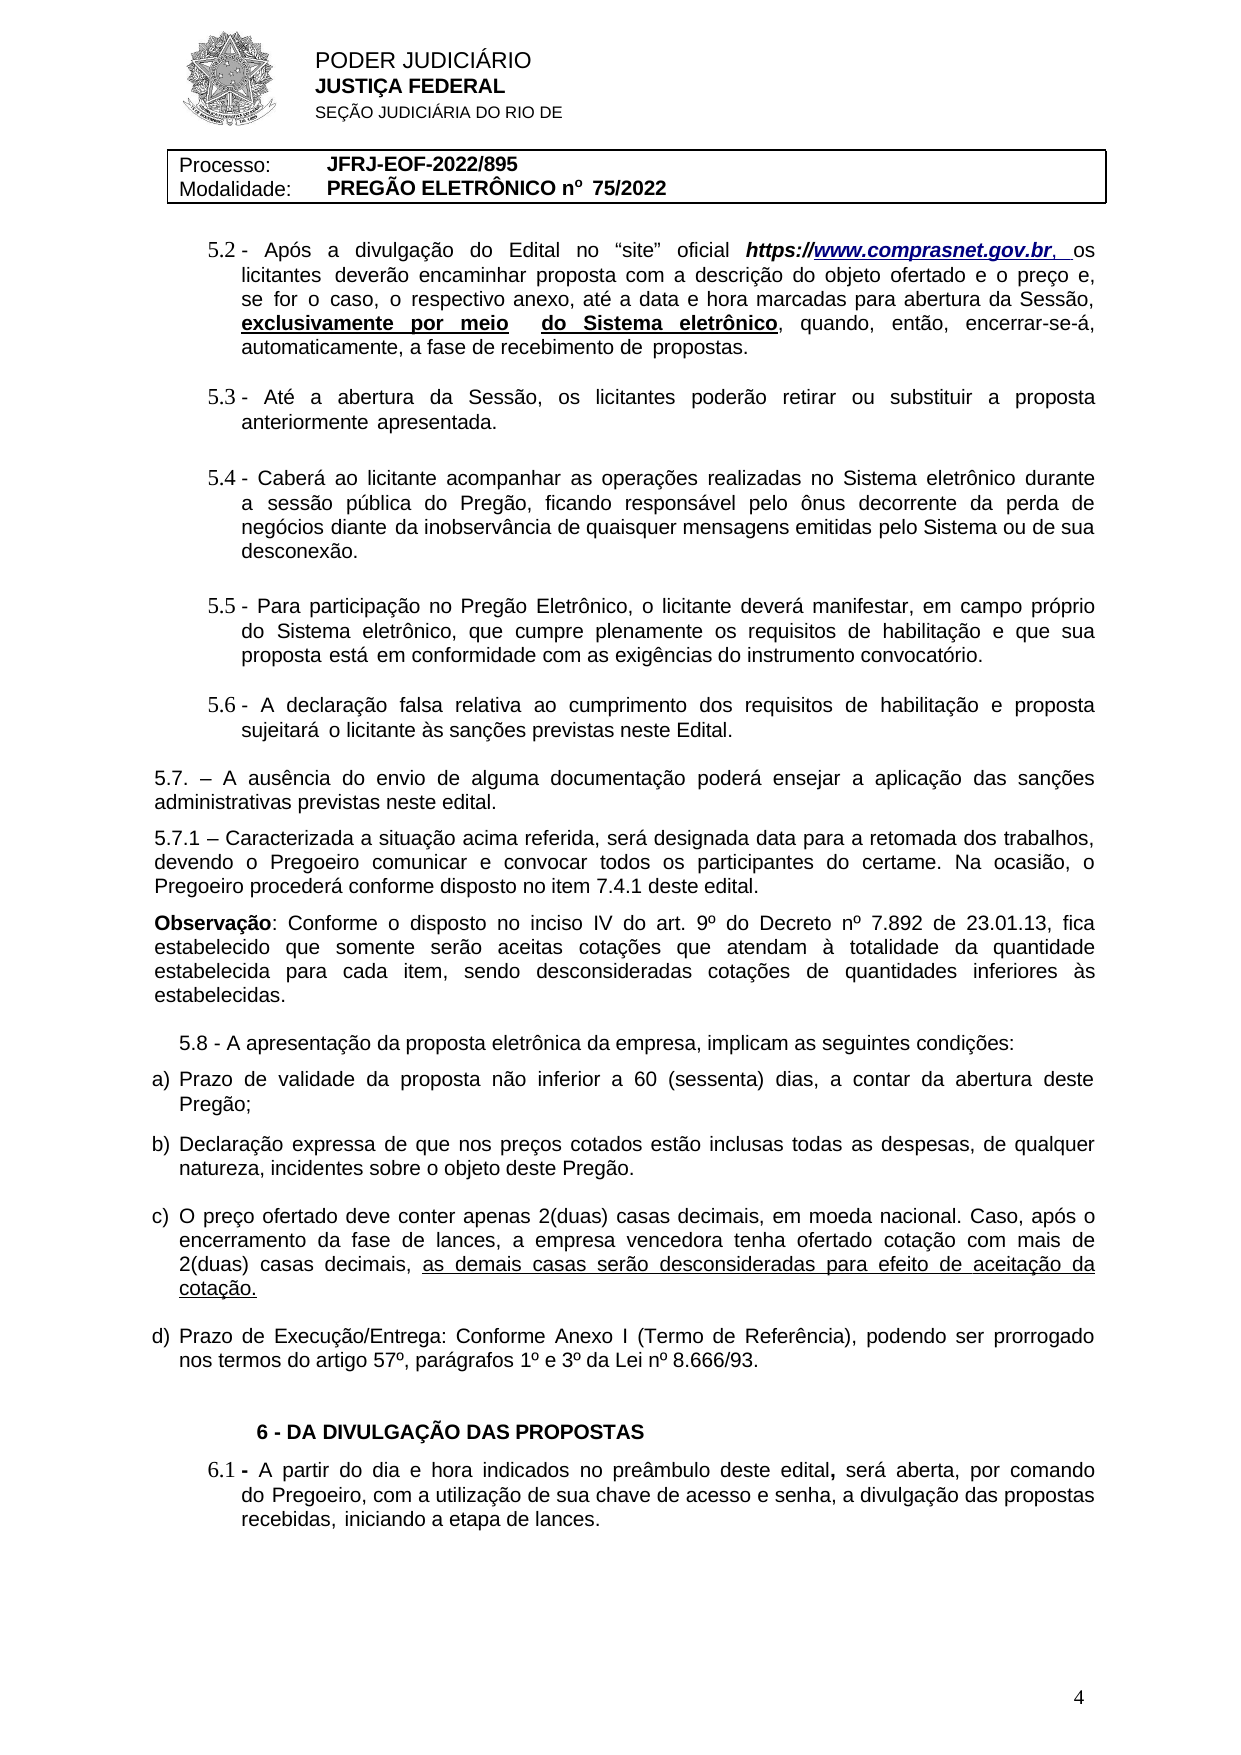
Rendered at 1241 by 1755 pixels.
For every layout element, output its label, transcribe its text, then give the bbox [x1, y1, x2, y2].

list Prazo de validade da proposta não inferior a 60 (sessenta) dias, a contar da abertura deste Pregão; [154, 1067, 1095, 1115]
list - A partir do dia e hora indicados no preâmbulo deste edital, será aberta, por comando do Pregoeiro, com a utilização de sua chave de acesso e senha, a divulgação das propostas recebidas, iniciando a etapa de lances. [207, 1456, 1095, 1531]
text 5.8 - A apresentação da proposta eletrônica da empresa, implicam as seguintes condições: [179, 1031, 1120, 1055]
list - Após a divulgação do Edital no “site” oficial https://www.comprasnet.gov.br, os licitantes deverão encaminhar proposta com a descrição do objeto ofertado e o preço e, se for o caso, o respectivo anexo, até a data e hora marcadas para abertura da Sessão, exclusivamente por meio do Sistema eletrônico, quando, então, encerrar-se-á, automaticamente, a fase de recebimento de propostas. [207, 236, 1095, 359]
list - DA DIVULGAÇÃO DAS PROPOSTAS [256, 1420, 1120, 1444]
list O preço ofertado deve conter apenas 2(duas) casas decimais, em moeda nacional. Caso, após o encerramento da fase de lances, a empresa vencedora tenha ofertado cotação com mais de 2(duas) casas decimais, as demais casas serão desconsideradas para efeito de aceitação da cotação. [154, 1204, 1095, 1300]
list Prazo de Execução/Entrega: Conforme Anexo I (Termo de Referência), podendo ser prorrogado nos termos do artigo 57º, parágrafos 1º e 3º da Lei nº 8.666/93. [154, 1324, 1095, 1372]
list - Para participação no Pregão Eletrônico, o licitante deverá manifestar, em campo próprio do Sistema eletrônico, que cumpre plenamente os requisitos de habilitação e que sua proposta está em conformidade com as exigências do instrumento convocatório. [207, 593, 1095, 667]
list - A declaração falsa relativa ao cumprimento dos requisitos de habilitação e proposta sujeitará o licitante às sanções previstas neste Edital. [207, 691, 1095, 742]
list - Até a abertura da Sessão, os licitantes poderão retirar ou substituir a proposta anteriormente apresentada. [207, 383, 1095, 434]
text 5.7. – A ausência do envio de alguma documentação poderá ensejar a aplicação das sanções administrativas previstas neste edital. [154, 766, 1095, 814]
list - Caberá ao licitante acompanhar as operações realizadas no Sistema eletrônico durante a sessão pública do Pregão, ficando responsável pelo ônus decorrente da perda de negócios diante da inobservância de quaisquer mensagens emitidas pelo Sistema ou de sua desconexão. [207, 464, 1095, 563]
text Observação: Conforme o disposto no inciso IV do art. 9º do Decreto nº 7.892 de 23.01.13, fica estabelecido que somente serão aceitas cotações que atendam à totalidade da quantidade estabelecida para cada item, sendo desconsideradas cotações de quantidades inferiores às estabelecidas. [154, 910, 1095, 1007]
text 5.7.1 – Caracterizada a situação acima referida, será designada data para a retomada dos trabalhos, devendo o Pregoeiro comunicar e convocar todos os participantes do certame. Na ocasião, o Pregoeiro procederá conforme disposto no item 7.4.1 deste edital. [154, 827, 1095, 898]
list Declaração expressa de que nos preços cotados estão inclusas todas as despesas, de qualquer natureza, incidentes sobre o objeto deste Pregão. [154, 1132, 1095, 1180]
